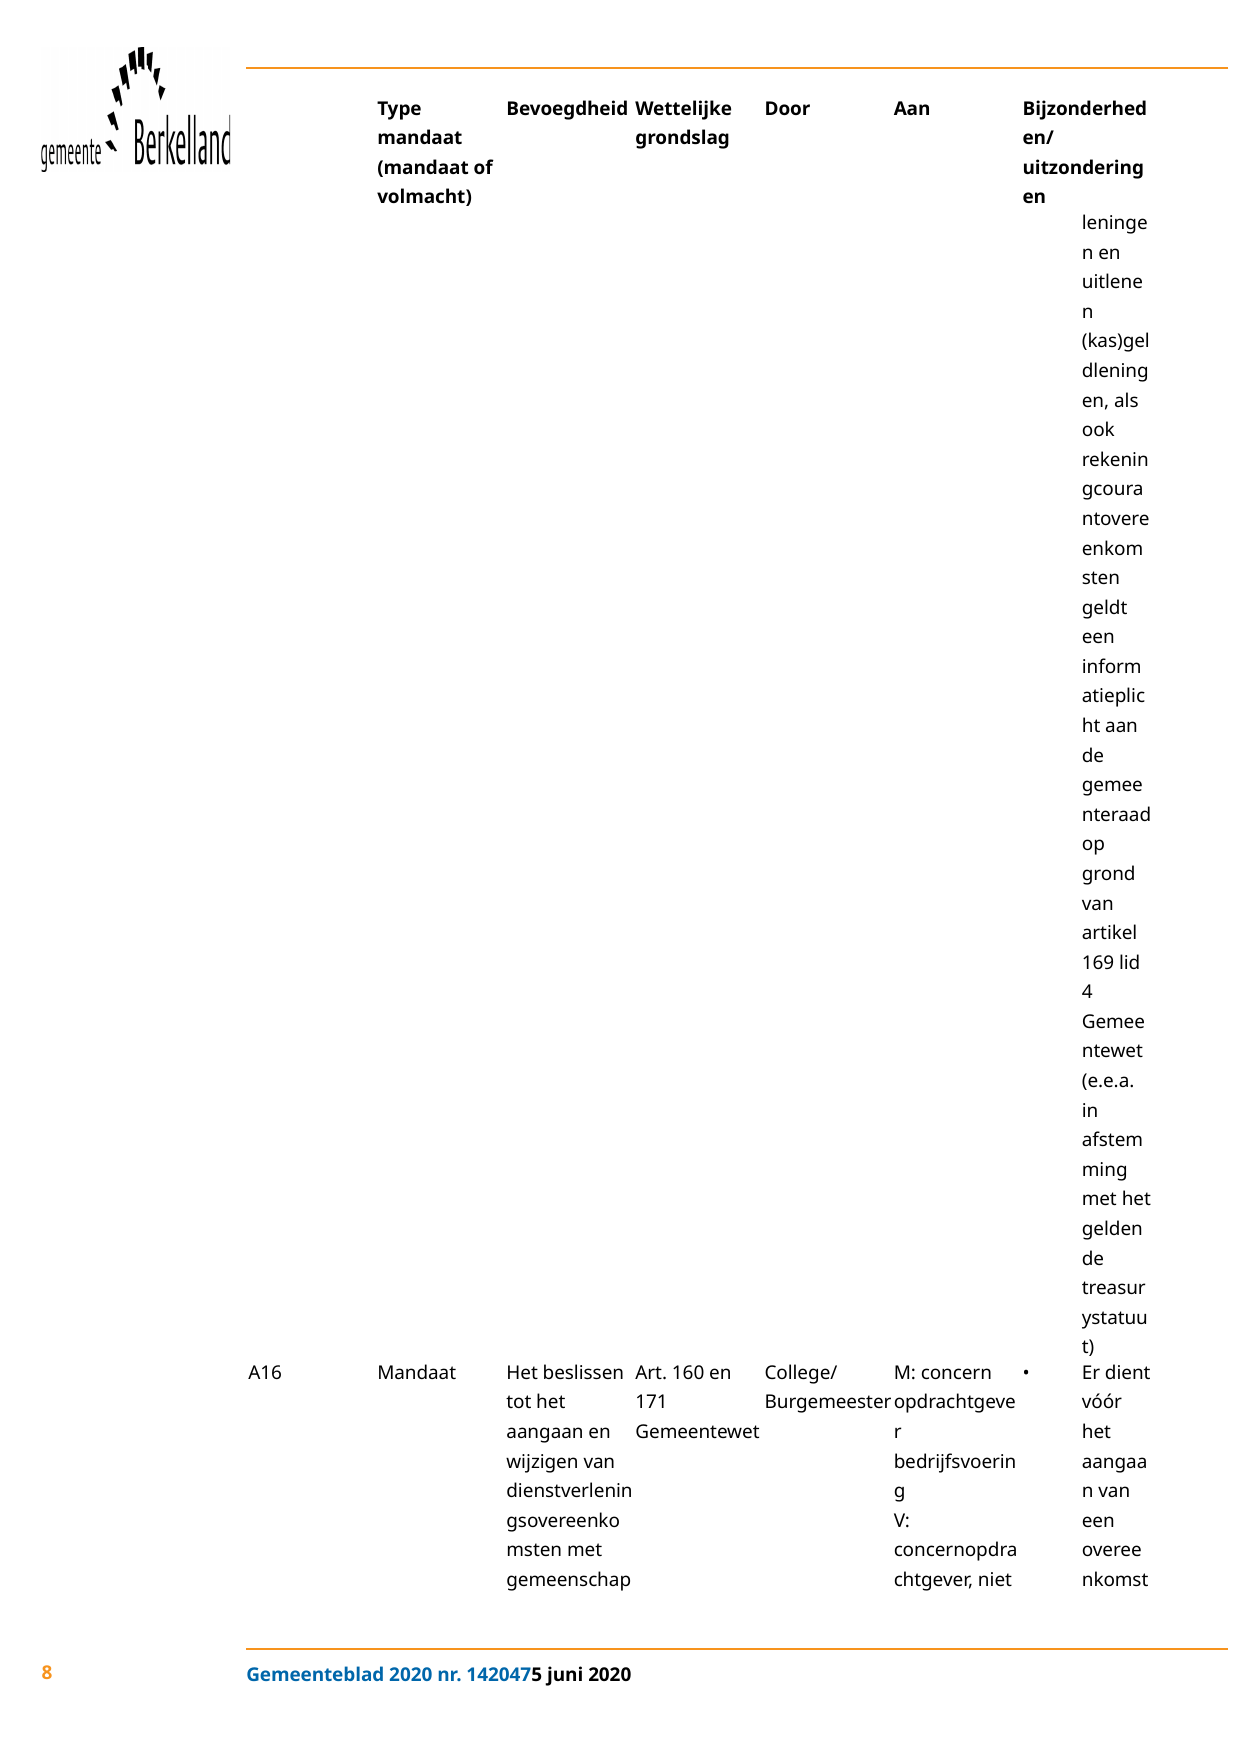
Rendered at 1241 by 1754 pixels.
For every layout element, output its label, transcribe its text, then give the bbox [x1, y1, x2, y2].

table_cell [506, 209, 635, 1359]
table_cell [248, 209, 377, 1359]
table_header Bijzonderheden/ uitzonderingen [1023, 95, 1152, 209]
table_cell Art. 160 en 171 Gemeentewet [635, 1359, 764, 1592]
table_cell Mandaat [377, 1359, 506, 1592]
table_cell [377, 209, 506, 1359]
table_cell leningen en uitlenen (kas)geldleningen, als ook rekeningcourantovereenkomsten geldt een informatieplicht aan de gemeenteraad op grond van artikel 169 lid 4 Gemeentewet (e.e.a. in afstemming met het geldende treasurystatuut) [1023, 209, 1152, 1359]
table_cell A16 [248, 1359, 377, 1592]
table_cell College/Burgemeester [764, 1359, 893, 1592]
table_header Aan [894, 95, 1022, 209]
table_cell [894, 209, 1022, 1359]
table_cell [764, 209, 893, 1359]
table_cell Er dient vóór het aangaan van een overeenkomst [1023, 1359, 1152, 1592]
table_header Wettelijke grondslag [635, 95, 764, 209]
table_header Bevoegdheid [506, 95, 635, 209]
table_cell Het beslissen tot het aangaan en wijzigen van dienstverleningsovereenkomsten met gemeenschap [506, 1359, 635, 1592]
table_header Type mandaat (mandaat of volmacht) [377, 95, 506, 209]
table_header Door [764, 95, 893, 209]
table_header [248, 95, 377, 209]
table_cell [635, 209, 764, 1359]
picture [41, 47, 231, 172]
table_cell M: concern opdrachtgever bedrijfsvoering V: concernopdrachtgever, niet [894, 1359, 1022, 1592]
